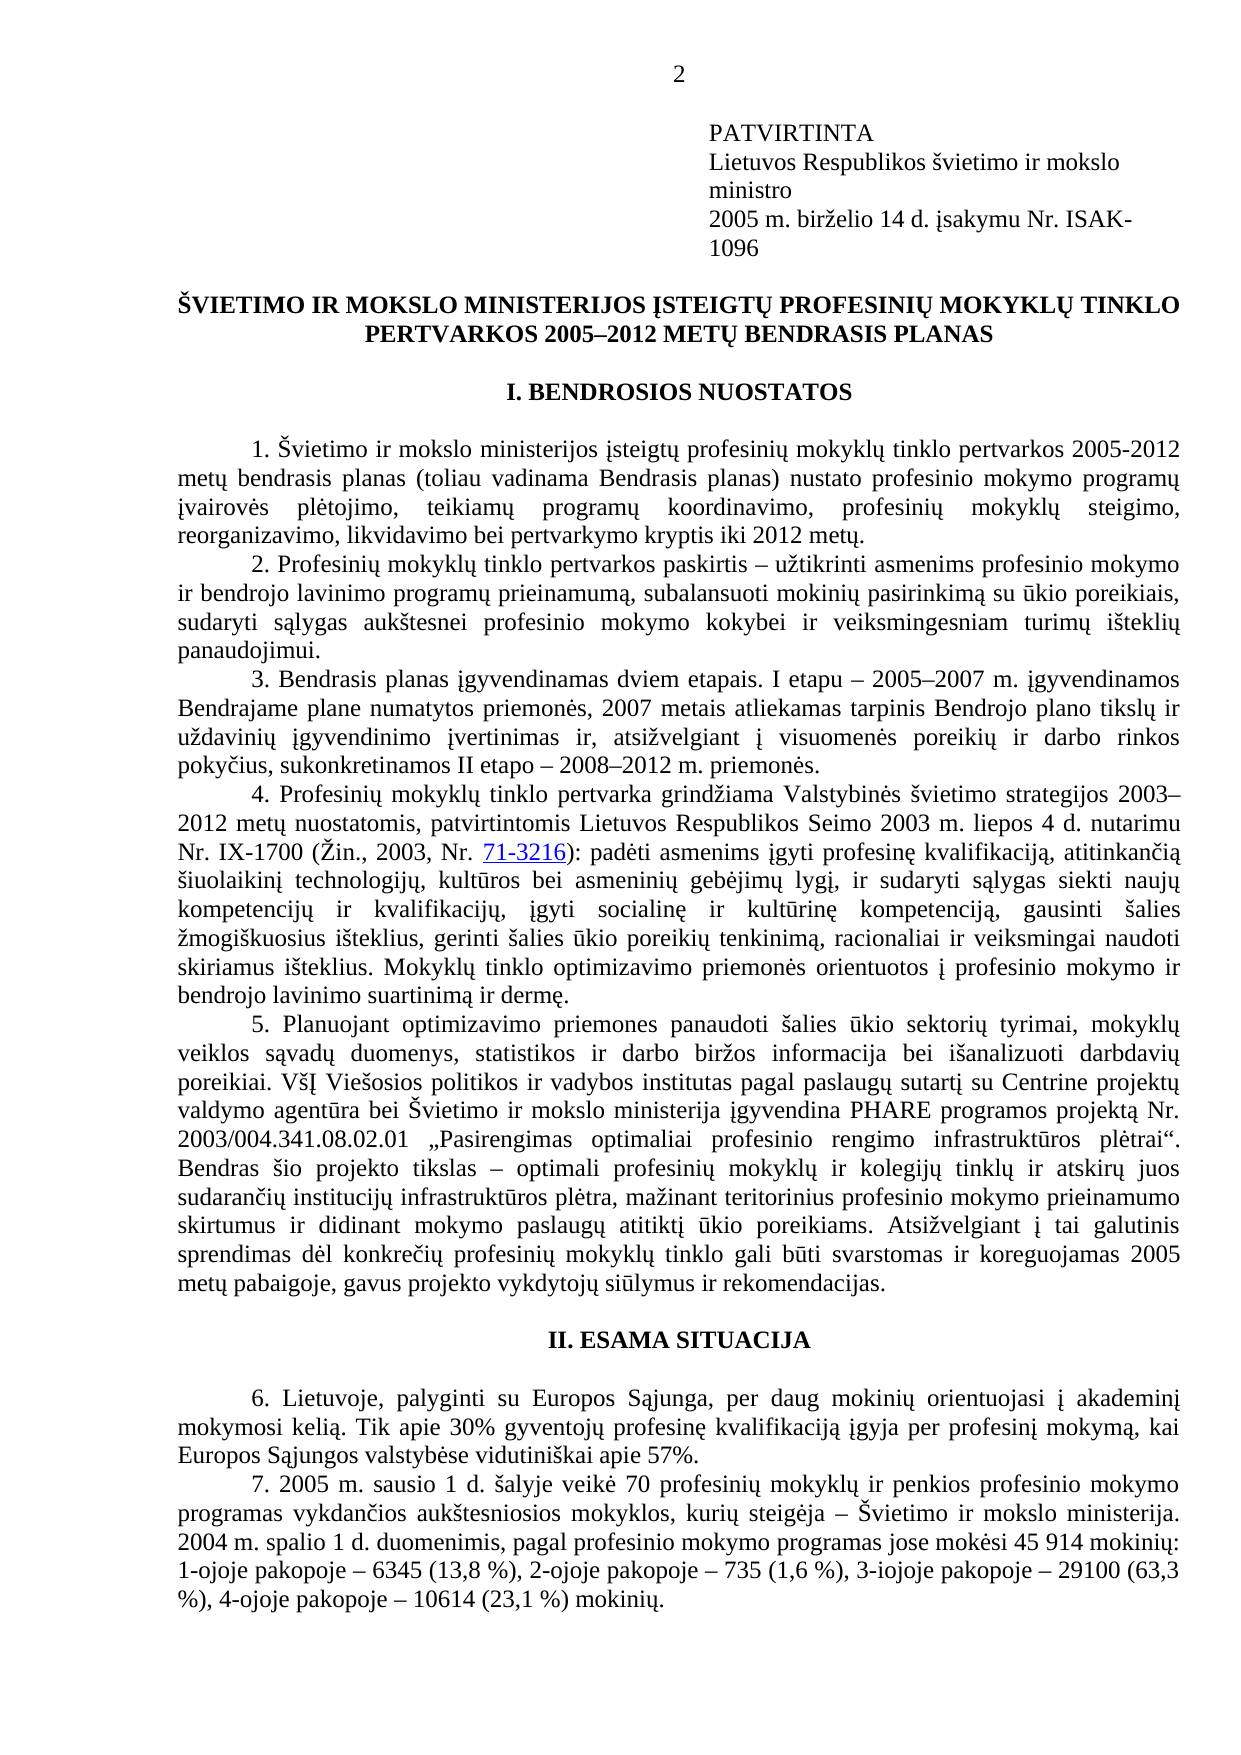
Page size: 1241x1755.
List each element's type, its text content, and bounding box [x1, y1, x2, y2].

text 1096 [177, 233, 1181, 262]
text PATVIRTINTA [709, 118, 1181, 147]
text 7. 2005 m. sausio 1 d. šalyje veikė 70 profesinių mokyklų ir penkios profesinio mokymo programas vykdančios aukštesniosios mokyklos, kurių steigėja – Švietimo ir mokslo ministerija. 2004 m. spalio 1 d. duomenimis, pagal profesinio mokymo programas jose mokėsi 45 914 mokinių: 1-ojoje pakopoje – 6345 (13,8 %), 2-ojoje pakopoje – 735 (1,6 %), 3-iojoje pakopoje – 29100 (63,3 %), 4-ojoje pakopoje – 10614 (23,1 %) mokinių. [177, 1469, 1181, 1613]
text Lietuvos Respublikos švietimo ir mokslo [177, 147, 1181, 176]
text 1. Švietimo ir mokslo ministerijos įsteigtų profesinių mokyklų tinklo pertvarkos 2005-2012 metų bendrasis planas (toliau vadinama Bendrasis planas) nustato profesinio mokymo programų įvairovės plėtojimo, teikiamų programų koordinavimo, profesinių mokyklų steigimo, reorganizavimo, likvidavimo bei pertvarkymo kryptis iki 2012 metų. [177, 434, 1181, 549]
text ministro [177, 176, 1181, 204]
text 4. Profesinių mokyklų tinklo pertvarka grindžiama Valstybinės švietimo strategijos 2003–2012 metų nuostatomis, patvirtintomis Lietuvos Respublikos Seimo 2003 m. liepos 4 d. nutarimu Nr. IX-1700 (Žin., 2003, Nr. 71-3216): padėti asmenims įgyti profesinę kvalifikaciją, atitinkančią šiuolaikinį technologijų, kultūros bei asmeninių gebėjimų lygį, ir sudaryti sąlygas siekti naujų kompetencijų ir kvalifikacijų, įgyti socialinę ir kultūrinę kompetenciją, gausinti šalies žmogiškuosius išteklius, gerinti šalies ūkio poreikių tenkinimą, racionaliai ir veiksmingai naudoti skiriamus išteklius. Mokyklų tinklo optimizavimo priemonės orientuotos į profesinio mokymo ir bendrojo lavinimo suartinimą ir dermę. [177, 779, 1181, 1009]
text 3. Bendrasis planas įgyvendinamas dviem etapais. I etapu – 2005–2007 m. įgyvendinamos Bendrajame plane numatytos priemonės, 2007 metais atliekamas tarpinis Bendrojo plano tikslų ir uždavinių įgyvendinimo įvertinimas ir, atsižvelgiant į visuomenės poreikių ir darbo rinkos pokyčius, sukonkretinamos II etapo – 2008–2012 m. priemonės. [177, 664, 1181, 779]
text 6. Lietuvoje, palyginti su Europos Sąjunga, per daug mokinių orientuojasi į akademinį mokymosi kelią. Tik apie 30% gyventojų profesinę kvalifikaciją įgyja per profesinį mokymą, kai Europos Sąjungos valstybėse vidutiniškai apie 57%. [177, 1383, 1181, 1469]
text 2005 m. birželio 14 d. įsakymu Nr. ISAK- [177, 204, 1181, 233]
text I. BENDROSIOS NUOSTATOS [177, 377, 1181, 406]
text ŠVIETIMO IR MOKSLO MINISTERIJOS ĮSTEIGTŲ PROFESINIŲ MOKYKLŲ TINKLO PERTVARKOS 2005–2012 METŲ BENDRASIS PLANAS [177, 291, 1181, 348]
text 5. Planuojant optimizavimo priemones panaudoti šalies ūkio sektorių tyrimai, mokyklų veiklos sąvadų duomenys, statistikos ir darbo biržos informacija bei išanalizuoti darbdavių poreikiai. VšĮ Viešosios politikos ir vadybos institutas pagal paslaugų sutartį su Centrine projektų valdymo agentūra bei Švietimo ir mokslo ministerija įgyvendina PHARE programos projektą Nr. 2003/004.341.08.02.01 „Pasirengimas optimaliai profesinio rengimo infrastruktūros plėtrai“. Bendras šio projekto tikslas – optimali profesinių mokyklų ir kolegijų tinklų ir atskirų juos sudarančių institucijų infrastruktūros plėtra, mažinant teritorinius profesinio mokymo prieinamumo skirtumus ir didinant mokymo paslaugų atitiktį ūkio poreikiams. Atsižvelgiant į tai galutinis sprendimas dėl konkrečių profesinių mokyklų tinklo gali būti svarstomas ir koreguojamas 2005 metų pabaigoje, gavus projekto vykdytojų siūlymus ir rekomendacijas. [177, 1009, 1181, 1297]
text II. ESAMA SITUACIJA [177, 1326, 1181, 1354]
text 2. Profesinių mokyklų tinklo pertvarkos paskirtis – užtikrinti asmenims profesinio mokymo ir bendrojo lavinimo programų prieinamumą, subalansuoti mokinių pasirinkimą su ūkio poreikiais, sudaryti sąlygas aukštesnei profesinio mokymo kokybei ir veiksmingesniam turimų išteklių panaudojimui. [177, 549, 1181, 664]
